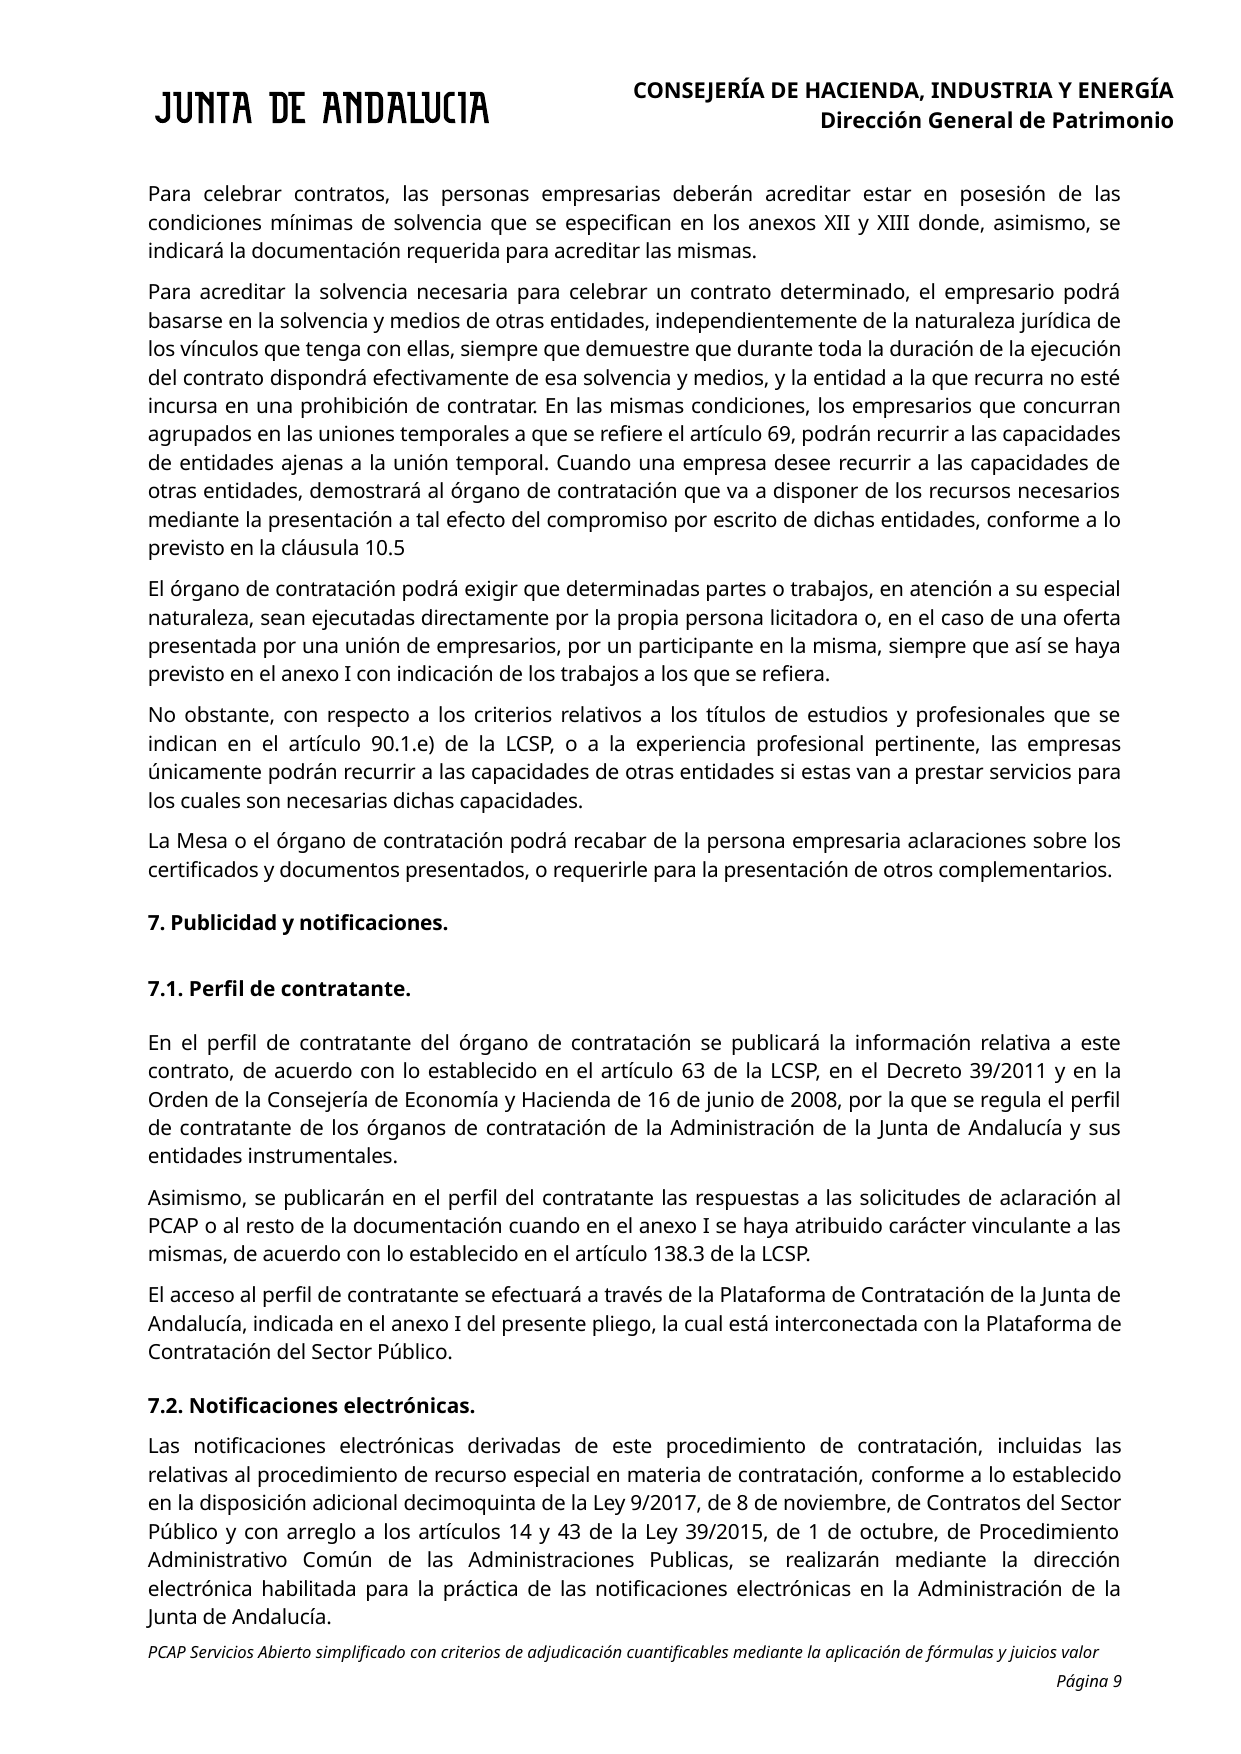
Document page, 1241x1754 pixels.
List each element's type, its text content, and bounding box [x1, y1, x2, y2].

text El acceso al perfil de contratante se efectuará a través de la Plataforma de Contratación de la Junta de Andalucía, indicada en el anexo I del presente pliego, la cual está interconectada con la Plataforma de Contratación del Sector Público. [148, 1280, 1122, 1366]
text Para celebrar contratos, las personas empresarias deberán acreditar estar en posesión de las condiciones mínimas de solvencia que se especifican en los anexos XII y XIII donde, asimismo, se indicará la documentación requerida para acreditar las mismas. [148, 179, 1122, 265]
text Las notificaciones electrónicas derivadas de este procedimiento de contratación, incluidas las relativas al procedimiento de recurso especial en materia de contratación, conforme a lo establecido en la disposición adicional decimoquinta de la Ley 9/2017, de 8 de noviembre, de Contratos del Sector Público y con arreglo a los artículos 14 y 43 de la Ley 39/2015, de 1 de octubre, de Procedimiento Administrativo Común de las Administraciones Publicas, se realizarán mediante la dirección electrónica habilitada para la práctica de las notificaciones electrónicas en la Administración de la Junta de Andalucía. [148, 1432, 1122, 1631]
text 7. Publicidad y notificaciones. [148, 908, 1122, 937]
text Asimismo, se publicarán en el perfil del contratante las respuestas a las solicitudes de aclaración al PCAP o al resto de la documentación cuando en el anexo I se haya atribuido carácter vinculante a las mismas, de acuerdo con lo establecido en el artículo 138.3 de la LCSP. [148, 1183, 1122, 1268]
text La Mesa o el órgano de contratación podrá recabar de la persona empresaria aclaraciones sobre los certificados y documentos presentados, o requerirle para la presentación de otros complementarios. [148, 827, 1122, 883]
text 7.1. Perfil de contratante. [148, 974, 1122, 1003]
text El órgano de contratación podrá exigir que determinadas partes o trabajos, en atención a su especial naturaleza, sean ejecutadas directamente por la propia persona licitadora o, en el caso de una oferta presentada por una unión de empresarios, por un participante en la misma, siempre que así se haya previsto en el anexo I con indicación de los trabajos a los que se refiera. [148, 574, 1122, 688]
text Para acreditar la solvencia necesaria para celebrar un contrato determinado, el empresario podrá basarse en la solvencia y medios de otras entidades, independientemente de la naturaleza jurídica de los vínculos que tenga con ellas, siempre que demuestre que durante toda la duración de la ejecución del contrato dispondrá efectivamente de esa solvencia y medios, y la entidad a la que recurra no esté incursa en una prohibición de contratar. En las mismas condiciones, los empresarios que concurran agrupados en las uniones temporales a que se refiere el artículo 69, podrán recurrir a las capacidades de entidades ajenas a la unión temporal. Cuando una empresa desee recurrir a las capacidades de otras entidades, demostrará al órgano de contratación que va a disponer de los recursos necesarios mediante la presentación a tal efecto del compromiso por escrito de dichas entidades, conforme a lo previsto en la cláusula 10.5 [148, 277, 1122, 562]
text 7.2. Notificaciones electrónicas. [148, 1391, 1122, 1419]
text En el perfil de contratante del órgano de contratación se publicará la información relativa a este contrato, de acuerdo con lo establecido en el artículo 63 de la LCSP, en el Decreto 39/2011 y en la Orden de la Consejería de Economía y Hacienda de 16 de junio de 2008, por la que se regula el perfil de contratante de los órganos de contratación de la Administración de la Junta de Andalucía y sus entidades instrumentales. [148, 1028, 1122, 1170]
text No obstante, con respecto a los criterios relativos a los títulos de estudios y profesionales que se indican en el artículo 90.1.e) de la LCSP, o a la experiencia profesional pertinente, las empresas únicamente podrán recurrir a las capacidades de otras entidades si estas van a prestar servicios para los cuales son necesarias dichas capacidades. [148, 700, 1122, 814]
